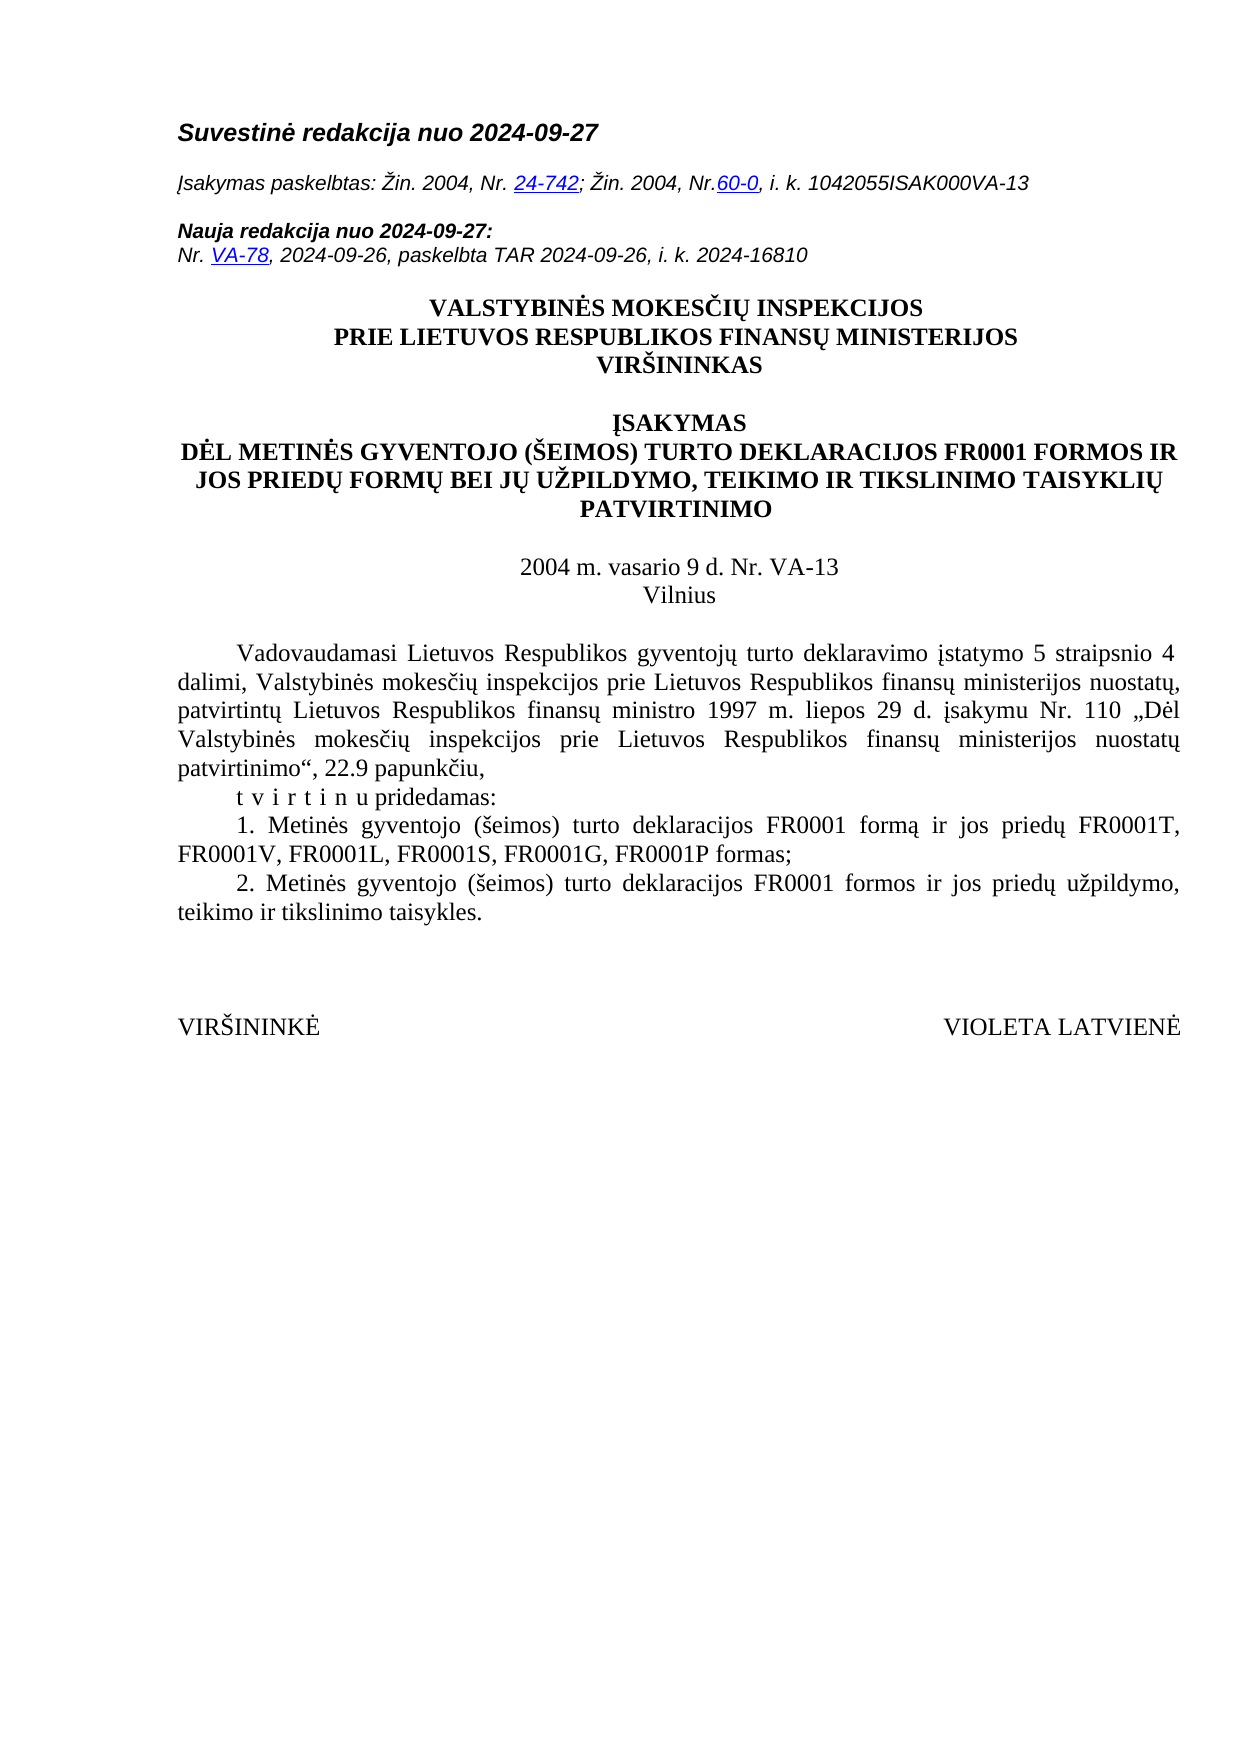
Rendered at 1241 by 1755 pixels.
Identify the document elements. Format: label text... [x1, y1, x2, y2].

text Vadovaudamasi Lietuvos Respublikos gyventojų turto deklaravimo įstatymo 5 straipsnio 4 dalimi, Valstybinės mokesčių inspekcijos prie Lietuvos Respublikos finansų ministerijos nuostatų, patvirtintų Lietuvos Respublikos finansų ministro 1997 m. liepos 29 d. įsakymu Nr. 110 „Dėl Valstybinės mokesčių inspekcijos prie Lietuvos Respublikos finansų ministerijos nuostatų patvirtinimo“, 22.9 papunkčiu, [177, 638, 1181, 782]
text 1. Metinės gyventojo (šeimos) turto deklaracijos FR0001 formą ir jos priedų FR0001T, FR0001V, FR0001L, FR0001S, FR0001G, FR0001P formas; [177, 811, 1181, 868]
text Vilnius [177, 581, 1181, 609]
text tvirtinu pridedamas: [177, 782, 1181, 811]
text Nr. VA-78, 2024-09-26, paskelbta TAR 2024-09-26, i. k. 2024-16810 [177, 243, 1181, 267]
text DĖL METINĖS GYVENTOJO (ŠEIMOS) TURTO DEKLARACIJOS FR0001 FORMOS ir jos priedų FORMŲ BEI JŲ užpildymo, TEIKIMO IR TIKSLINIMO TAISYKLIŲ PATVIRTINIMO [177, 437, 1181, 523]
text Įsakymas paskelbtas: Žin. 2004, Nr. 24-742; Žin. 2004, Nr.60-0, i. k. 1042055ISAK000VA-13 [177, 171, 1181, 195]
text Suvestinė redakcija nuo 2024-09-27 [177, 118, 1181, 147]
text 2004 m. vasario 9 d. Nr. VA-13 [177, 552, 1181, 581]
text 2. Metinės gyventojo (šeimos) turto deklaracijos FR0001 formos ir jos priedų užpildymo, teikimo ir tikslinimo taisykles. [177, 868, 1181, 926]
text Nauja redakcija nuo 2024-09-27: [177, 219, 1181, 243]
text VIRŠININKĖ VIOLETA LATVIENĖ [177, 1012, 1181, 1041]
text ĮSAKYMAS [177, 408, 1181, 437]
text VALSTYBINĖS MOKESČIŲ INSPEKCIJOS PRIE LIETUVOS RESPUBLIKOS FINANSŲ MINISTERIJOS VIRŠININKAS [177, 293, 1181, 379]
